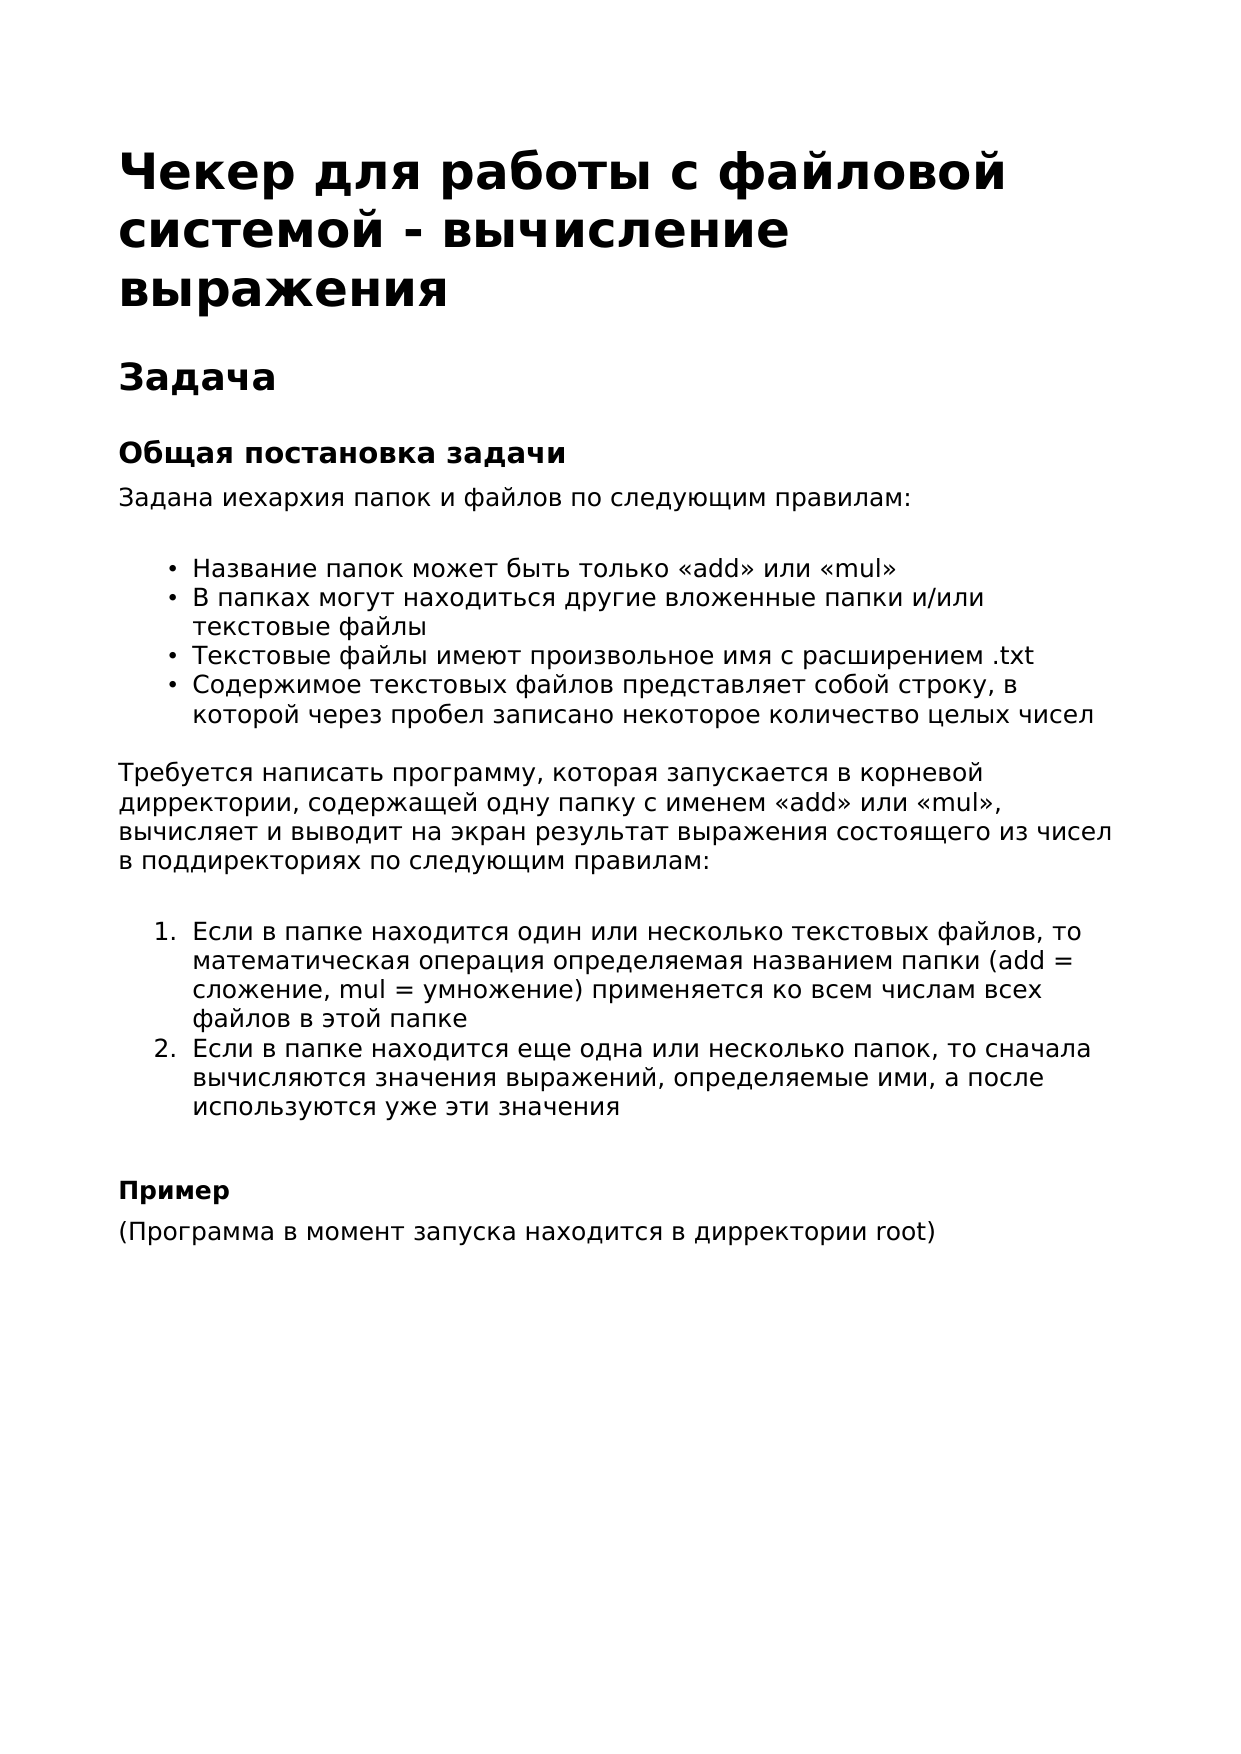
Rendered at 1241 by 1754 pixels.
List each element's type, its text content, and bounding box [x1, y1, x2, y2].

list Если в папке находится еще одна или несколько папок, то сначала вычисляются значения выражений, определяемые ими, а после используются уже эти значения [177, 1034, 1122, 1121]
list Название папок может быть только «add» или «mul» [177, 554, 1122, 583]
subtitle Чекер для работы с файловой системой - вычисление выражения [118, 143, 1122, 318]
subtitle Общая постановка задачи [118, 436, 1122, 470]
subtitle Пример [118, 1176, 1122, 1205]
list Текстовые файлы имеют произвольное имя с расширением .txt [177, 642, 1122, 671]
text Требуется написать программу, которая запускается в корневой дирректории, содержащей одну папку с именем «add» или «mul», вычисляет и выводит на экран результат выражения состоящего из чисел в поддиректориях по следующим правилам: [118, 758, 1122, 875]
subtitle Задача [118, 355, 1122, 399]
text Задана иехархия папок и файлов по следующим правилам: [118, 483, 1122, 512]
text (Программа в момент запуска находится в дирректории root) [118, 1217, 1122, 1247]
list Содержимое текстовых файлов представляет собой строку, в которой через пробел записано некоторое количество целых чисел [177, 671, 1122, 729]
list Если в папке находится один или несколько текстовых файлов, то математическая операция определяемая названием папки (add = сложение, mul = умножение) применяется ко всем числам всех файлов в этой папке [177, 917, 1122, 1034]
list В папках могут находиться другие вложенные папки и/или текстовые файлы [177, 583, 1122, 642]
